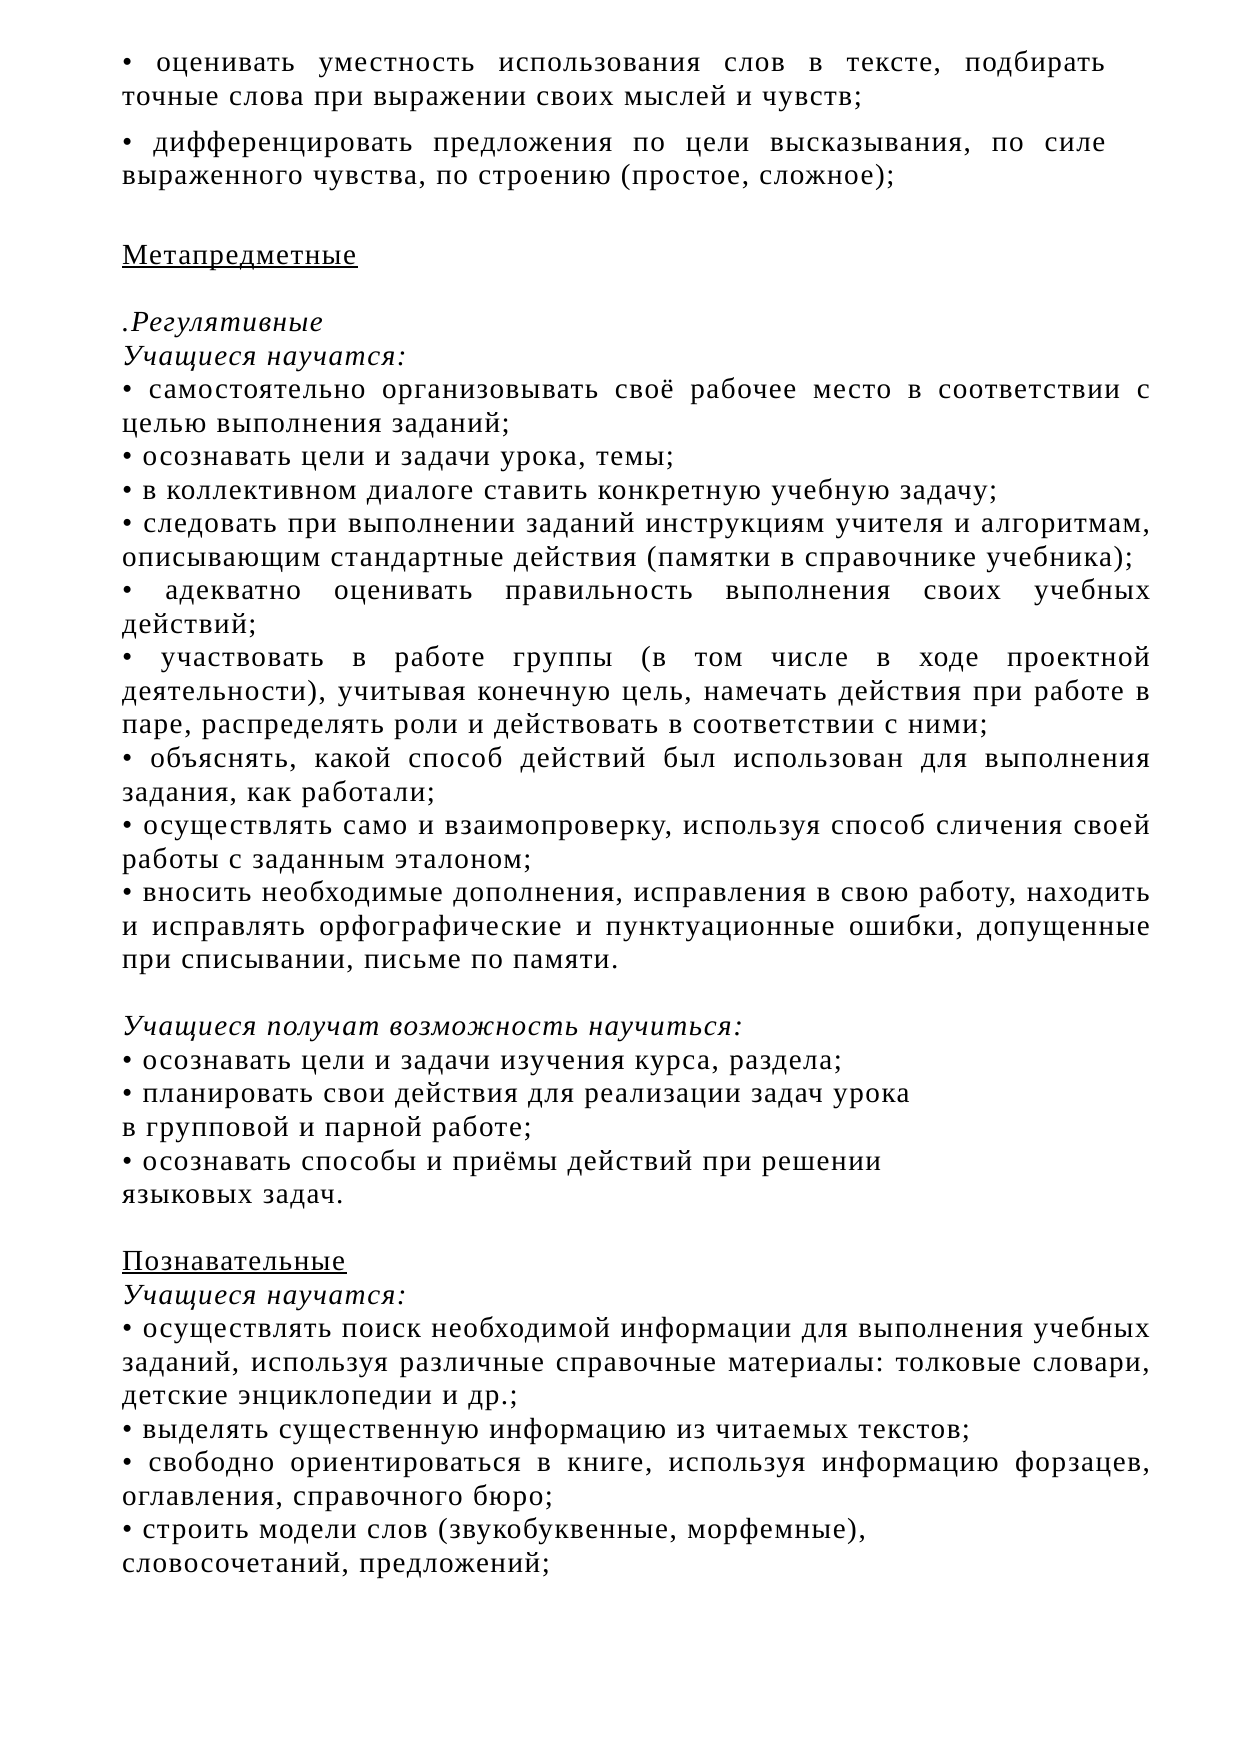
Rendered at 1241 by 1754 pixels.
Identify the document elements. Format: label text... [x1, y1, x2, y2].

text • осознавать цели и задачи изучения курса, раздела; [122, 1042, 1152, 1076]
text Метапредметные [122, 237, 1107, 271]
text • осознавать способы и приёмы действий при решении [122, 1143, 1152, 1176]
text • осуществлять поиск необходимой информации для выполнения учебных заданий, используя различные справочные материалы: толковые словари, детские энциклопедии и др.; [122, 1310, 1152, 1411]
text • свободно ориентироваться в книге, используя информацию форзацев, оглавления, справочного бюро; [122, 1444, 1152, 1512]
text • планировать свои действия для реализации задач урока [122, 1076, 1152, 1109]
text • вносить необходимые дополнения, исправления в свою работу, находить и исправлять орфографические и пунктуационные ошибки, допущенные при списывании, письме по памяти. [122, 874, 1152, 975]
text • осуществлять само и взаимопроверку, используя способ сличения своей работы с заданным эталоном; [122, 807, 1152, 874]
text • следовать при выполнении заданий инструкциям учителя и алгоритмам, описывающим стандартные действия (памятки в справочнике учебника); [122, 505, 1152, 572]
text языковых задач. [122, 1176, 1152, 1210]
text • оценивать уместность использования слов в тексте, подбирать точные слова при выражении своих мыслей и чувств; [122, 44, 1107, 111]
text • адекватно оценивать правильность выполнения своих учебных действий; [122, 572, 1152, 639]
text Учащиеся получат возможность научиться: [122, 1008, 1152, 1042]
text Учащиеся научатся: [122, 338, 1152, 371]
text • самостоятельно организовывать своё рабочее место в соответствии с целью выполнения заданий; [122, 371, 1152, 438]
text в групповой и парной работе; [122, 1109, 1152, 1143]
text • объяснять, какой способ действий был использован для выполнения задания, как работали; [122, 740, 1152, 807]
text • участвовать в работе группы (в том числе в ходе проектной деятельности), учитывая конечную цель, намечать действия при работе в паре, распределять роли и действовать в соответствии с ними; [122, 639, 1152, 740]
text • дифференцировать предложения по цели высказывания, по силе выраженного чувства, по строению (простое, сложное); [122, 124, 1107, 191]
text • строить модели слов (звукобуквенные, морфемные), [122, 1512, 1152, 1545]
text .Регулятивные [122, 304, 1152, 338]
text • выделять существенную информацию из читаемых текстов; [122, 1411, 1152, 1444]
text • осознавать цели и задачи урока, темы; [122, 438, 1152, 472]
text • в коллективном диалоге ставить конкретную учебную задачу; [122, 472, 1152, 505]
text словосочетаний, предложений; [122, 1545, 1152, 1579]
text Познавательные [122, 1243, 1152, 1277]
text Учащиеся научатся: [122, 1277, 1152, 1310]
